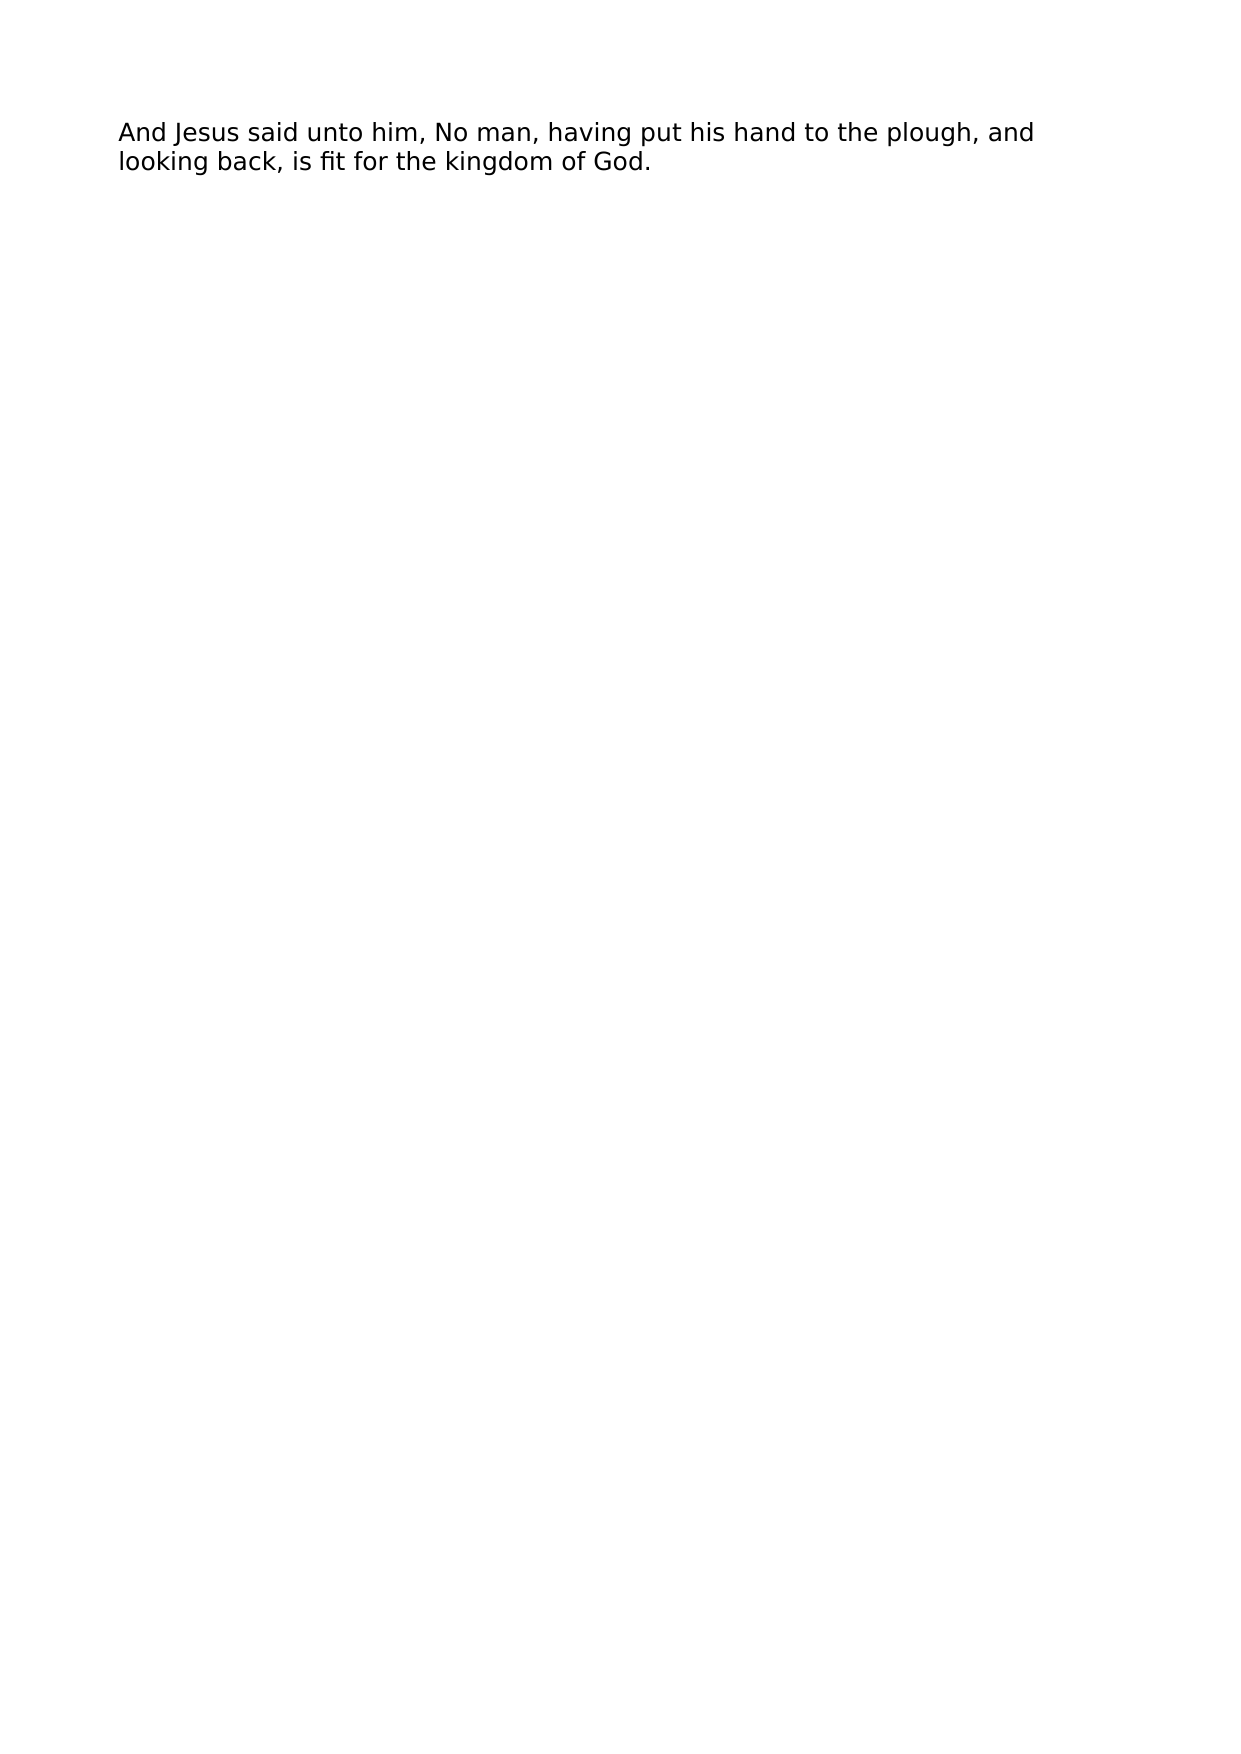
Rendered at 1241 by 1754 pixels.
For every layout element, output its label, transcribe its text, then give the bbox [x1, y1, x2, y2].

text And Jesus said unto him, No man, having put his hand to the plough, and looking back, is fit for the kingdom of God. [118, 118, 1122, 176]
